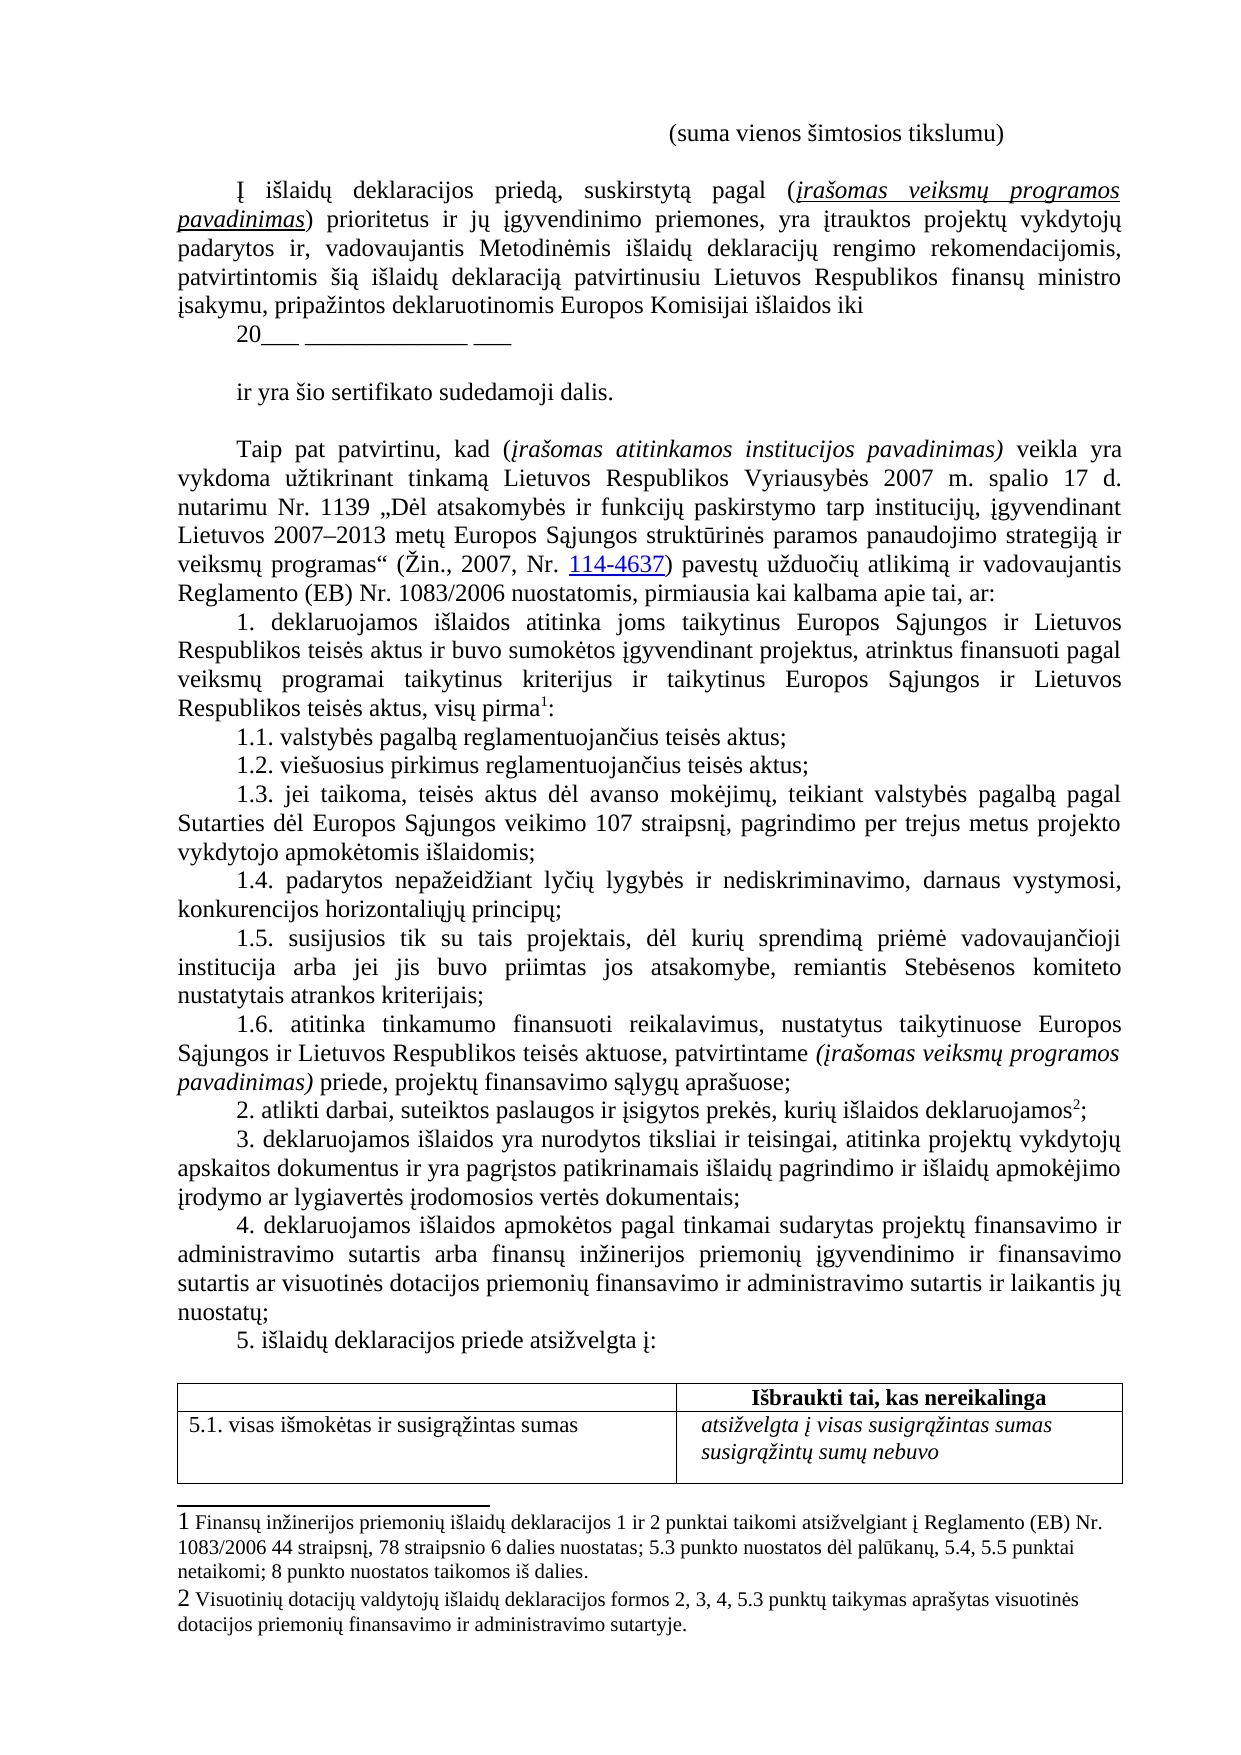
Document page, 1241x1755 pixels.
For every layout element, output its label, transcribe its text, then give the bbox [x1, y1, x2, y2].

text 1.5. susijusios tik su tais projektais, dėl kurių sprendimą priėmė vadovaujančioji institucija arba jei jis buvo priimtas jos atsakomybe, remiantis Stebėsenos komiteto nustatytais atrankos kriterijais; [177, 923, 1122, 1009]
table_cell atsižvelgta į visas susigrąžintas sumas susigrąžintų sumų nebuvo [677, 1412, 1122, 1483]
text 3. deklaruojamos išlaidos yra nurodytos tiksliai ir teisingai, atitinka projektų vykdytojų apskaitos dokumentus ir yra pagrįstos patikrinamais išlaidų pagrindimo ir išlaidų apmokėjimo įrodymo ar lygiavertės įrodomosios vertės dokumentais; [177, 1124, 1122, 1211]
text 2. atlikti darbai, suteiktos paslaugos ir įsigytos prekės, kurių išlaidos deklaruojamos; [177, 1096, 1122, 1124]
text Visuotinių dotacijų valdytojų išlaidų deklaracijos formos 2, 3, 4, 5.3 punktų taikymas aprašytas visuotinės dotacijos priemonių finansavimo ir administravimo sutartyje. [177, 1583, 1122, 1636]
text 1.3. jei taikoma, teisės aktus dėl avanso mokėjimų, teikiant valstybės pagalbą pagal Sutarties dėl Europos Sąjungos veikimo 107 straipsnį, pagrindimo per trejus metus projekto vykdytojo apmokėtomis išlaidomis; [177, 779, 1122, 866]
text 1.2. viešuosius pirkimus reglamentuojančius teisės aktus; [177, 751, 1122, 779]
table_header [178, 1384, 676, 1411]
table_cell 5.1. visas išmokėtas ir susigrąžintas sumas [178, 1412, 676, 1483]
text Į išlaidų deklaracijos priedą, suskirstytą pagal (įrašomas veiksmų programos pavadinimas) prioritetus ir jų įgyvendinimo priemones, yra įtrauktos projektų vykdytojų padarytos ir, vadovaujantis Metodinėmis išlaidų deklaracijų rengimo rekomendacijomis, patvirtintomis šią išlaidų deklaraciją patvirtinusiu Lietuvos Respublikos finansų ministro įsakymu, pripažintos deklaruotinomis Europos Komisijai išlaidos iki [177, 176, 1122, 319]
text 5. išlaidų deklaracijos priede atsižvelgta į: [177, 1326, 1122, 1354]
text ir yra šio sertifikato sudedamoji dalis. [177, 377, 1122, 406]
text 1.6. atitinka tinkamumo finansuoti reikalavimus, nustatytus taikytinuose Europos Sąjungos ir Lietuvos Respublikos teisės aktuose, patvirtintame (įrašomas veiksmų programos pavadinimas) priede, projektų finansavimo sąlygų aprašuose; [177, 1009, 1122, 1096]
text 1.1. valstybės pagalbą reglamentuojančius teisės aktus; [177, 722, 1122, 751]
text 20___ _____________ ___ [177, 319, 1122, 348]
text Taip pat patvirtinu, kad (įrašomas atitinkamos institucijos pavadinimas) veikla yra vykdoma užtikrinant tinkamą Lietuvos Respublikos Vyriausybės 2007 m. spalio 17 d. nutarimu Nr. 1139 „Dėl atsakomybės ir funkcijų paskirstymo tarp institucijų, įgyvendinant Lietuvos 2007–2013 metų Europos Sąjungos struktūrinės paramos panaudojimo strategiją ir veiksmų programas“ (Žin., 2007, Nr. 114-4637) pavestų užduočių atlikimą ir vadovaujantis Reglamento (EB) Nr. 1083/2006 nuostatomis, pirmiausia kai kalbama apie tai, ar: [177, 434, 1122, 607]
table_header [177, 118, 551, 147]
table_header ir sudaro Lt. (suma vienos šimtosios tikslumu) [551, 118, 1122, 147]
text Finansų inžinerijos priemonių išlaidų deklaracijos 1 ir 2 punktai taikomi atsižvelgiant į Reglamento (EB) Nr. 1083/2006 44 straipsnį, 78 straipsnio 6 dalies nuostatas; 5.3 punkto nuostatos dėl palūkanų, 5.4, 5.5 punktai netaikomi; 8 punkto nuostatos taikomos iš dalies. [177, 1506, 1122, 1583]
text 1.4. padarytos nepažeidžiant lyčių lygybės ir nediskriminavimo, darnaus vystymosi, konkurencijos horizontaliųjų principų; [177, 866, 1122, 923]
table_header Išbraukti tai, kas nereikalinga [677, 1384, 1122, 1411]
text 4. deklaruojamos išlaidos apmokėtos pagal tinkamai sudarytas projektų finansavimo ir administravimo sutartis arba finansų inžinerijos priemonių įgyvendinimo ir finansavimo sutartis ar visuotinės dotacijos priemonių finansavimo ir administravimo sutartis ir laikantis jų nuostatų; [177, 1211, 1122, 1326]
text 1. deklaruojamos išlaidos atitinka joms taikytinus Europos Sąjungos ir Lietuvos Respublikos teisės aktus ir buvo sumokėtos įgyvendinant projektus, atrinktus finansuoti pagal veiksmų programai taikytinus kriterijus ir taikytinus Europos Sąjungos ir Lietuvos Respublikos teisės aktus, visų pirma: [177, 607, 1122, 722]
